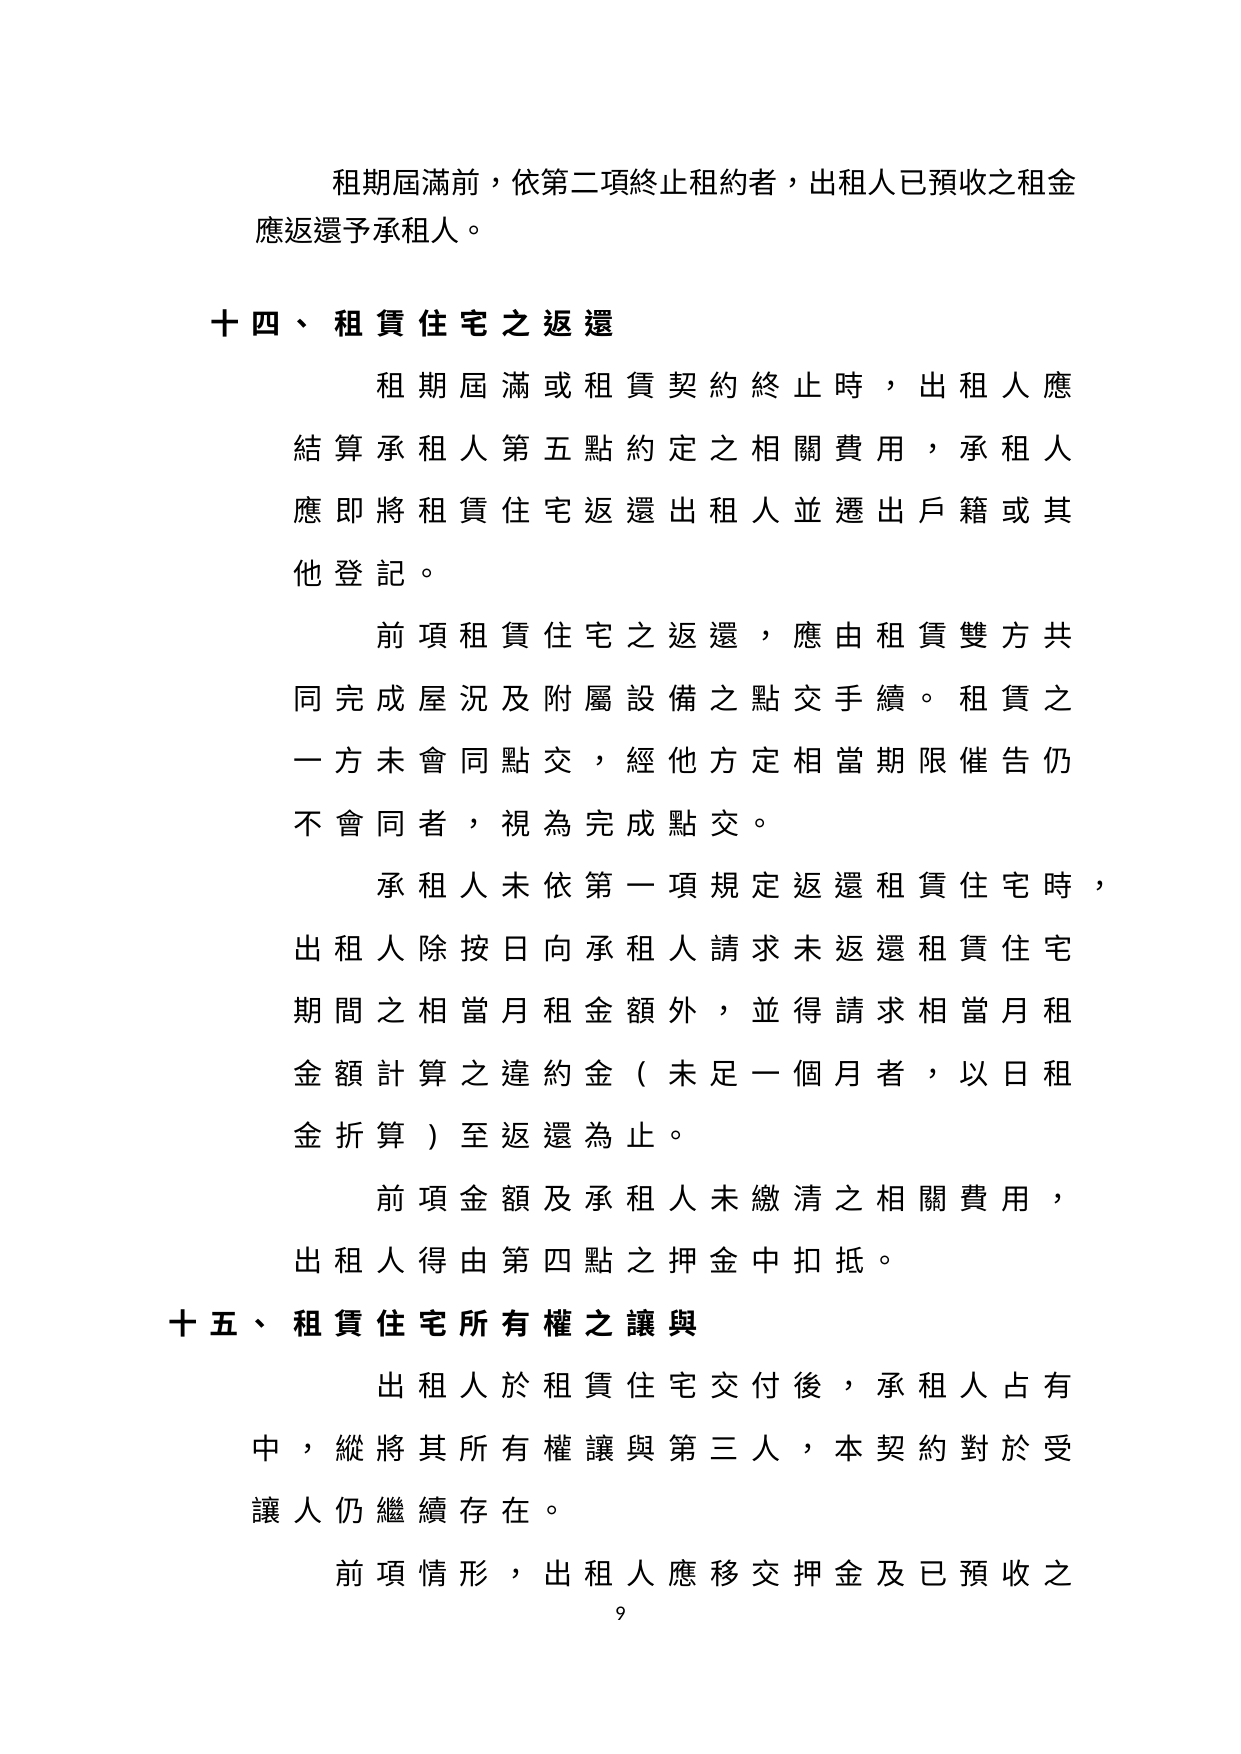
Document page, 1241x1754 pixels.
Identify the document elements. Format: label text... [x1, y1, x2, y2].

text 前項租賃住宅之返還，應由租賃雙方共同完成屋況及附屬設備之點交手續。租賃之一方未會同點交，經他方定相當期限催告仍不會同者，視為完成點交。 [162, 592, 1078, 842]
text 承租人未依第一項規定返還租賃住宅時，出租人除按日向承租人請求未返還租賃住宅期間之相當月租金額外，並得請求相當月租金額計算之違約金(未足一個月者，以日租金折算)至返還為止。 [162, 842, 1078, 1155]
text 租期屆滿前，依第二項終止租約者，出租人已預收之租金應返還予承租人。 [241, 155, 1078, 251]
text 前項情形，出租人應移交押金及已預收之 [251, 1530, 1078, 1592]
text 十四、租賃住宅之返還 [163, 280, 1078, 342]
text 租期屆滿或租賃契約終止時，出租人應結算承租人第五點約定之相關費用，承租人應即將租賃住宅返還出租人並遷出戶籍或其他登記。 [201, 342, 1078, 592]
text 十五、租賃住宅所有權之讓與 [162, 1280, 1078, 1342]
text 前項金額及承租人未繳清之相關費用，出租人得由第四點之押金中扣抵。 [162, 1155, 1078, 1280]
text 出租人於租賃住宅交付後，承租人占有中，縱將其所有權讓與第三人，本契約對於受讓人仍繼續存在。 [244, 1342, 1078, 1530]
